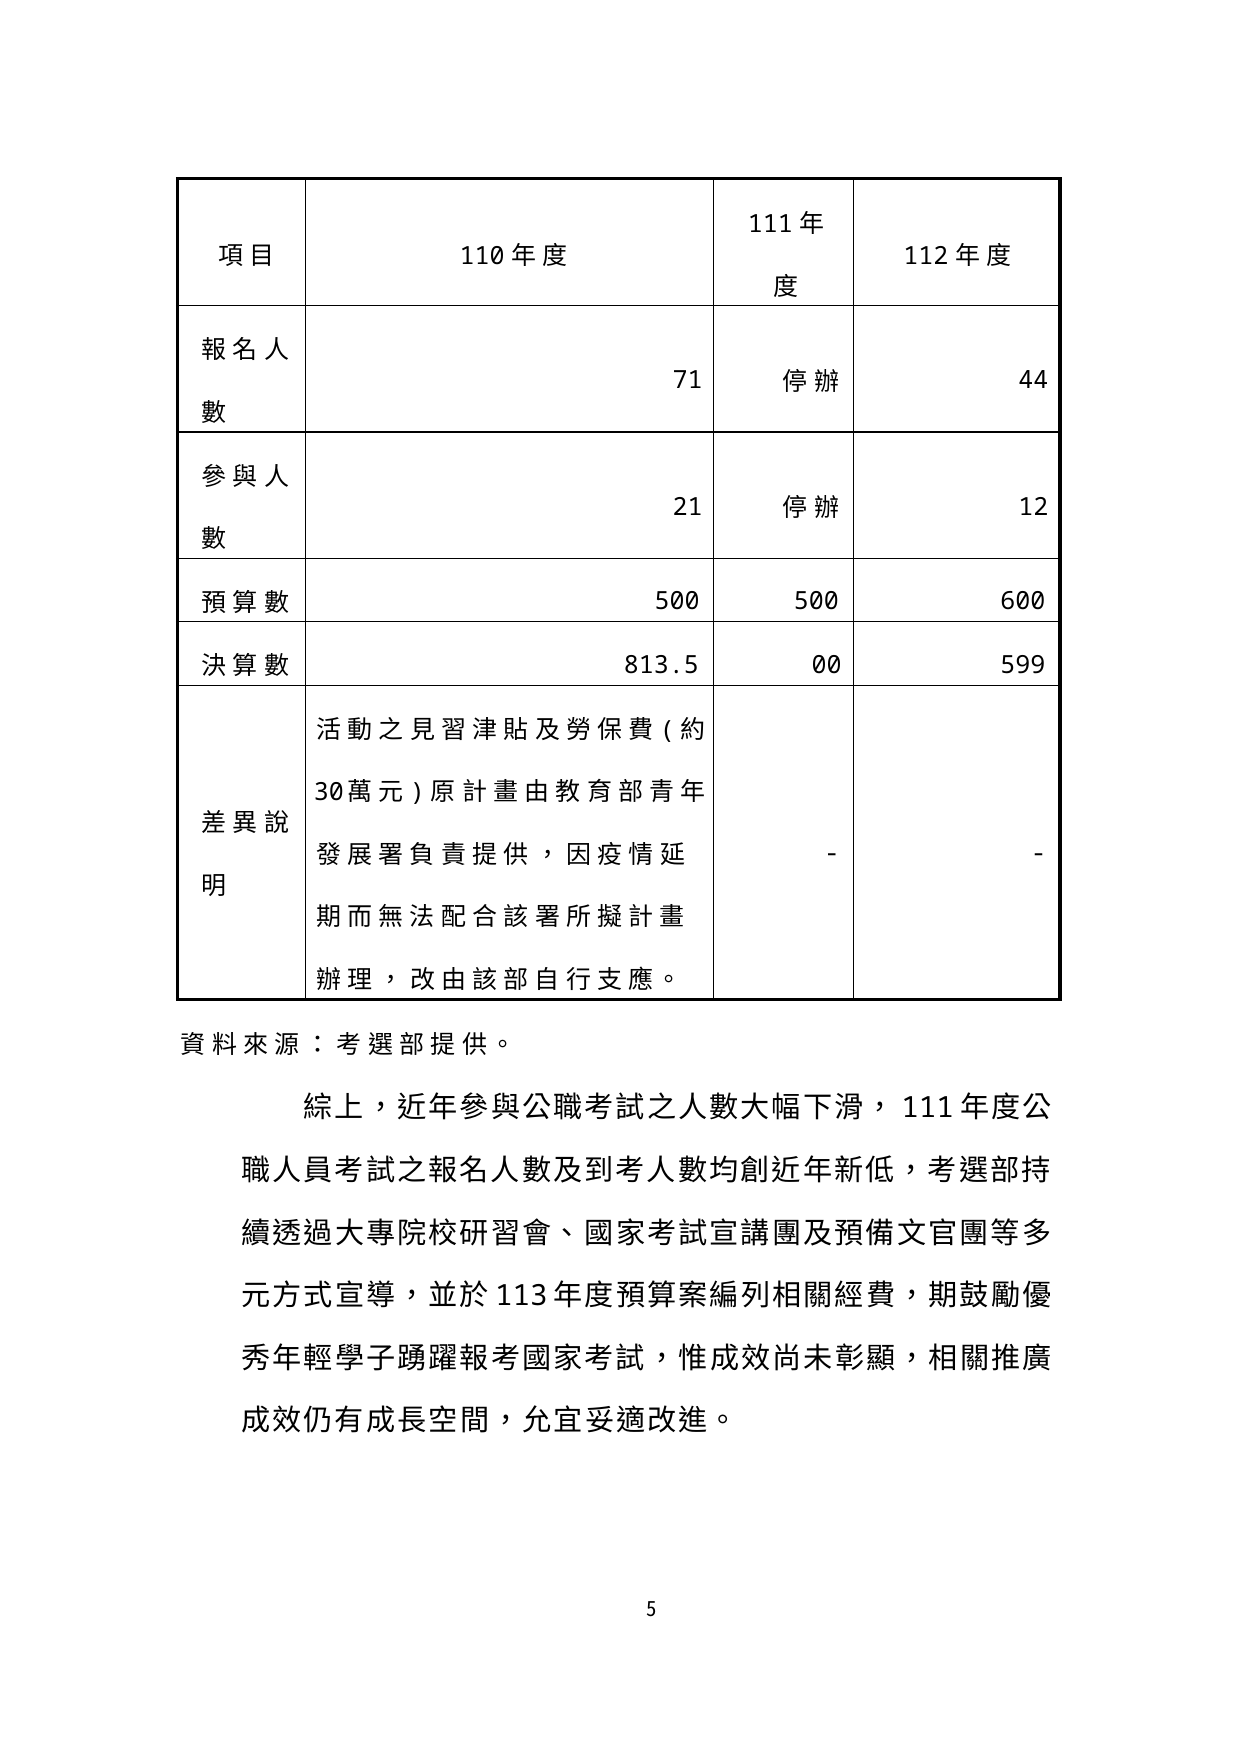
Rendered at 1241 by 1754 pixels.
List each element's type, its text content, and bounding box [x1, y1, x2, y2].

table_cell 12 [854, 433, 1058, 557]
table_cell 差異說明 [179, 686, 305, 998]
table_cell 報名人數 [179, 306, 305, 431]
table_cell 停辦 [714, 306, 853, 431]
table_header 111年度 [714, 180, 853, 305]
text 綜上，近年參與公職考試之人數大幅下滑，111年度公職人員考試之報名人數及到考人數均創近年新低，考選部持續透過大專院校研習會、國家考試宣講團及預備文官團等多元方式宣導，並於113年度預算案編列相關經費，期鼓勵優秀年輕學子踴躍報考國家考試，惟成效尚未彰顯，相關推廣成效仍有成長空間，允宜妥適改進。 [236, 1064, 1063, 1439]
table_cell 參與人數 [179, 433, 305, 557]
table_cell 00 [714, 622, 853, 684]
table_cell 活動之見習津貼及勞保費(約30萬元)原計畫由教育部青年發展署負責提供，因疫情延期而無法配合該署所擬計畫辦理，改由該部自行支應。 [306, 686, 713, 998]
text 資料來源：考選部提供。 [177, 1001, 1063, 1064]
table_cell - [714, 686, 853, 998]
table_cell 599 [854, 622, 1058, 684]
table_cell - [854, 686, 1058, 998]
table_header 項目 [179, 180, 305, 305]
table_cell 500 [306, 559, 713, 621]
table_header 110年度 [306, 180, 713, 305]
table_cell 813.5 [306, 622, 713, 684]
table_cell 預算數 [179, 559, 305, 621]
table_cell 決算數 [179, 622, 305, 684]
table_cell 500 [714, 559, 853, 621]
table_cell 44 [854, 306, 1058, 431]
table_cell 停辦 [714, 433, 853, 557]
table_cell 71 [306, 306, 713, 431]
table_cell 600 [854, 559, 1058, 621]
table_cell 21 [306, 433, 713, 557]
table_header 112年度 [854, 180, 1058, 305]
